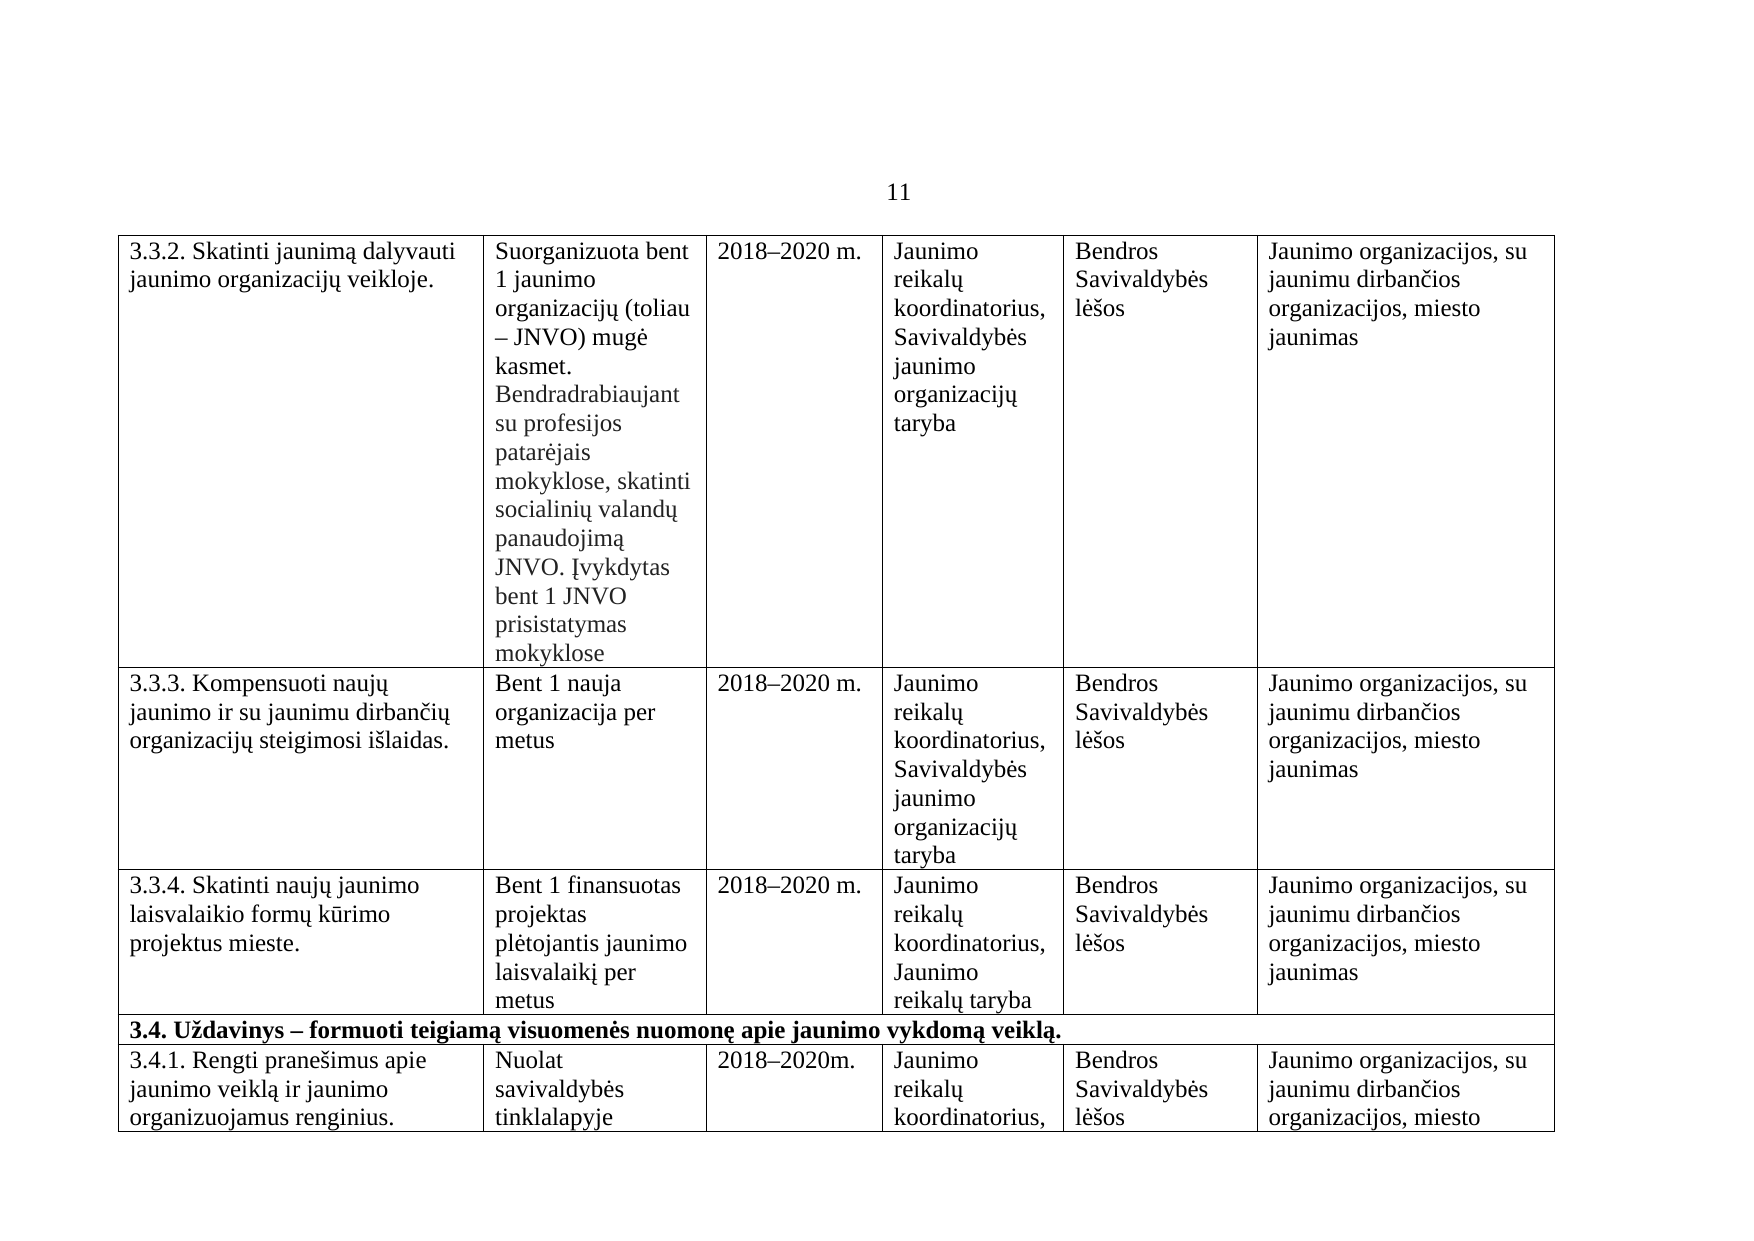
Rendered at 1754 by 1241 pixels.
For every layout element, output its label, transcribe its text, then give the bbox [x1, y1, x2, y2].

table_cell Jaunimo organizacijos, su jaunimu dirbančios organizacijos, miesto [1258, 1045, 1554, 1131]
table_cell 3.3.4. Skatinti naujų jaunimo laisvalaikio formų kūrimo projektus mieste. [119, 870, 483, 1014]
table_cell Nuolat savivaldybės tinklalapyje [484, 1045, 706, 1131]
table_cell 2018–2020 m. [707, 236, 882, 667]
table_cell 2018–2020 m. [707, 668, 882, 869]
table_cell Suorganizuota bent 1 jaunimo organizacijų (toliau – JNVO) mugė kasmet. Bendradrabiaujant su profesijos patarėjais mokyklose, skatinti socialinių valandų panaudojimą JNVO. Įvykdytas bent 1 JNVO prisistatymas mokyklose [484, 236, 706, 667]
table_cell Jaunimo organizacijos, su jaunimu dirbančios organizacijos, miesto jaunimas [1258, 668, 1554, 869]
table_cell Jaunimo reikalų koordinatorius, [883, 1045, 1063, 1131]
table_cell Jaunimo reikalų koordinatorius, Savivaldybės jaunimo organizacijų taryba [883, 236, 1063, 667]
table_cell 3.4.1. Rengti pranešimus apie jaunimo veiklą ir jaunimo organizuojamus renginius. [119, 1045, 483, 1131]
table_cell Bendros Savivaldybės lėšos [1064, 668, 1257, 869]
table_cell 3.3.3. Kompensuoti naujų jaunimo ir su jaunimu dirbančių organizacijų steigimosi išlaidas. [119, 668, 483, 869]
table_cell Bendros Savivaldybės lėšos [1064, 236, 1257, 667]
table_cell Bent 1 nauja organizacija per metus [484, 668, 706, 869]
table_cell 3.4. Uždavinys – formuoti teigiamą visuomenės nuomonę apie jaunimo vykdomą veiklą. [119, 1015, 1554, 1044]
table_cell Jaunimo organizacijos, su jaunimu dirbančios organizacijos, miesto jaunimas [1258, 236, 1554, 667]
table_cell 2018–2020m. [707, 1045, 882, 1131]
table_cell Bendros Savivaldybės lėšos [1064, 1045, 1257, 1131]
table_cell Jaunimo reikalų koordinatorius, Jaunimo reikalų taryba [883, 870, 1063, 1014]
table_cell 2018–2020 m. [707, 870, 882, 1014]
table_cell Bent 1 finansuotas projektas plėtojantis jaunimo laisvalaikį per metus [484, 870, 706, 1014]
table_cell Jaunimo organizacijos, su jaunimu dirbančios organizacijos, miesto jaunimas [1258, 870, 1554, 1014]
table_cell Bendros Savivaldybės lėšos [1064, 870, 1257, 1014]
table_cell 3.3.2. Skatinti jaunimą dalyvauti jaunimo organizacijų veikloje. [119, 236, 483, 667]
table_cell Jaunimo reikalų koordinatorius, Savivaldybės jaunimo organizacijų taryba [883, 668, 1063, 869]
